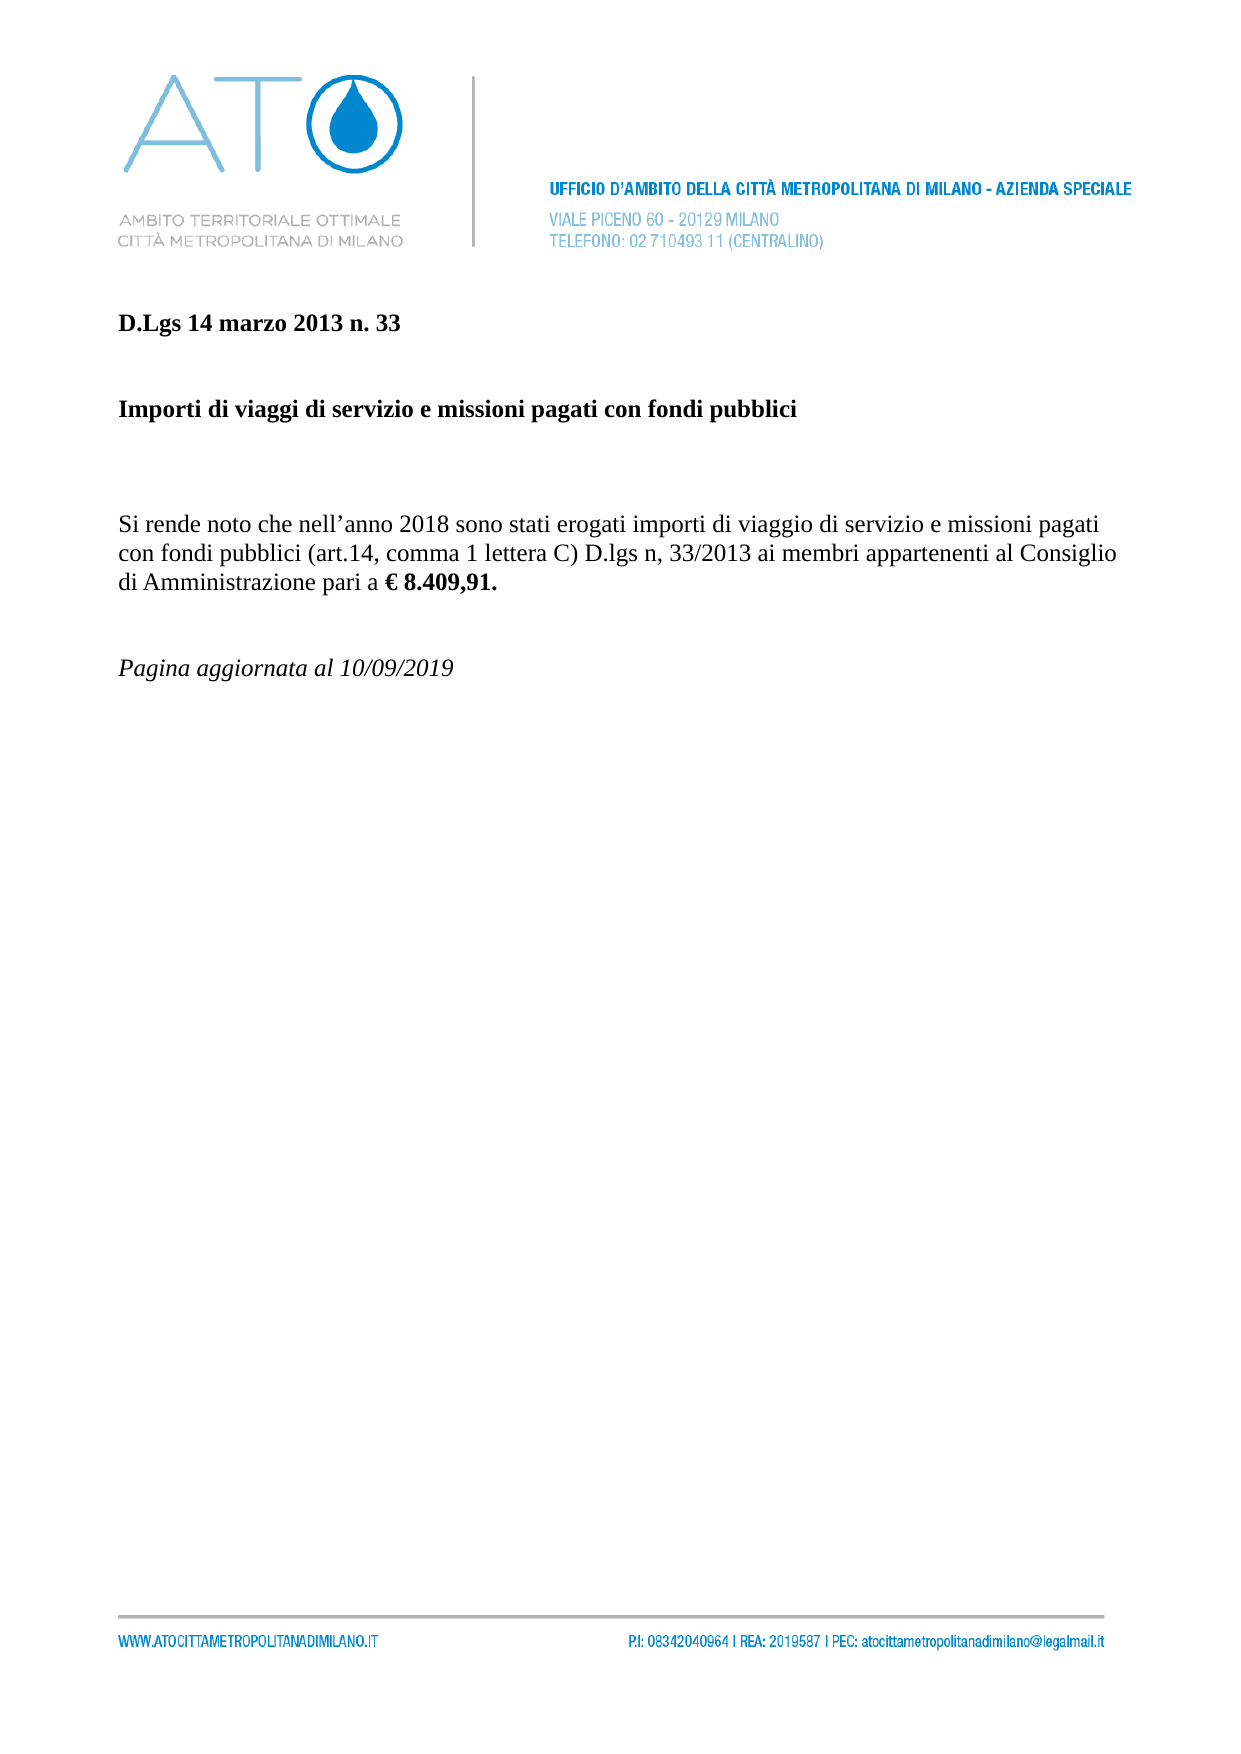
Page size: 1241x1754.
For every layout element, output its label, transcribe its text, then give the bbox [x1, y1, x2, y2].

text D.Lgs 14 marzo 2013 n. 33 [118, 308, 1122, 337]
text Importi di viaggi di servizio e missioni pagati con fondi pubblici [118, 394, 1122, 423]
text Pagina aggiornata al 10/09/2019 [118, 653, 1122, 682]
text Si rende noto che nell’anno 2018 sono stati erogati importi di viaggio di servizio e missioni pagati con fondi pubblici (art.14, comma 1 lettera C) D.lgs n, 33/2013 ai membri appartenenti al Consiglio di Amministrazione pari a € 8.409,91. [118, 509, 1122, 596]
